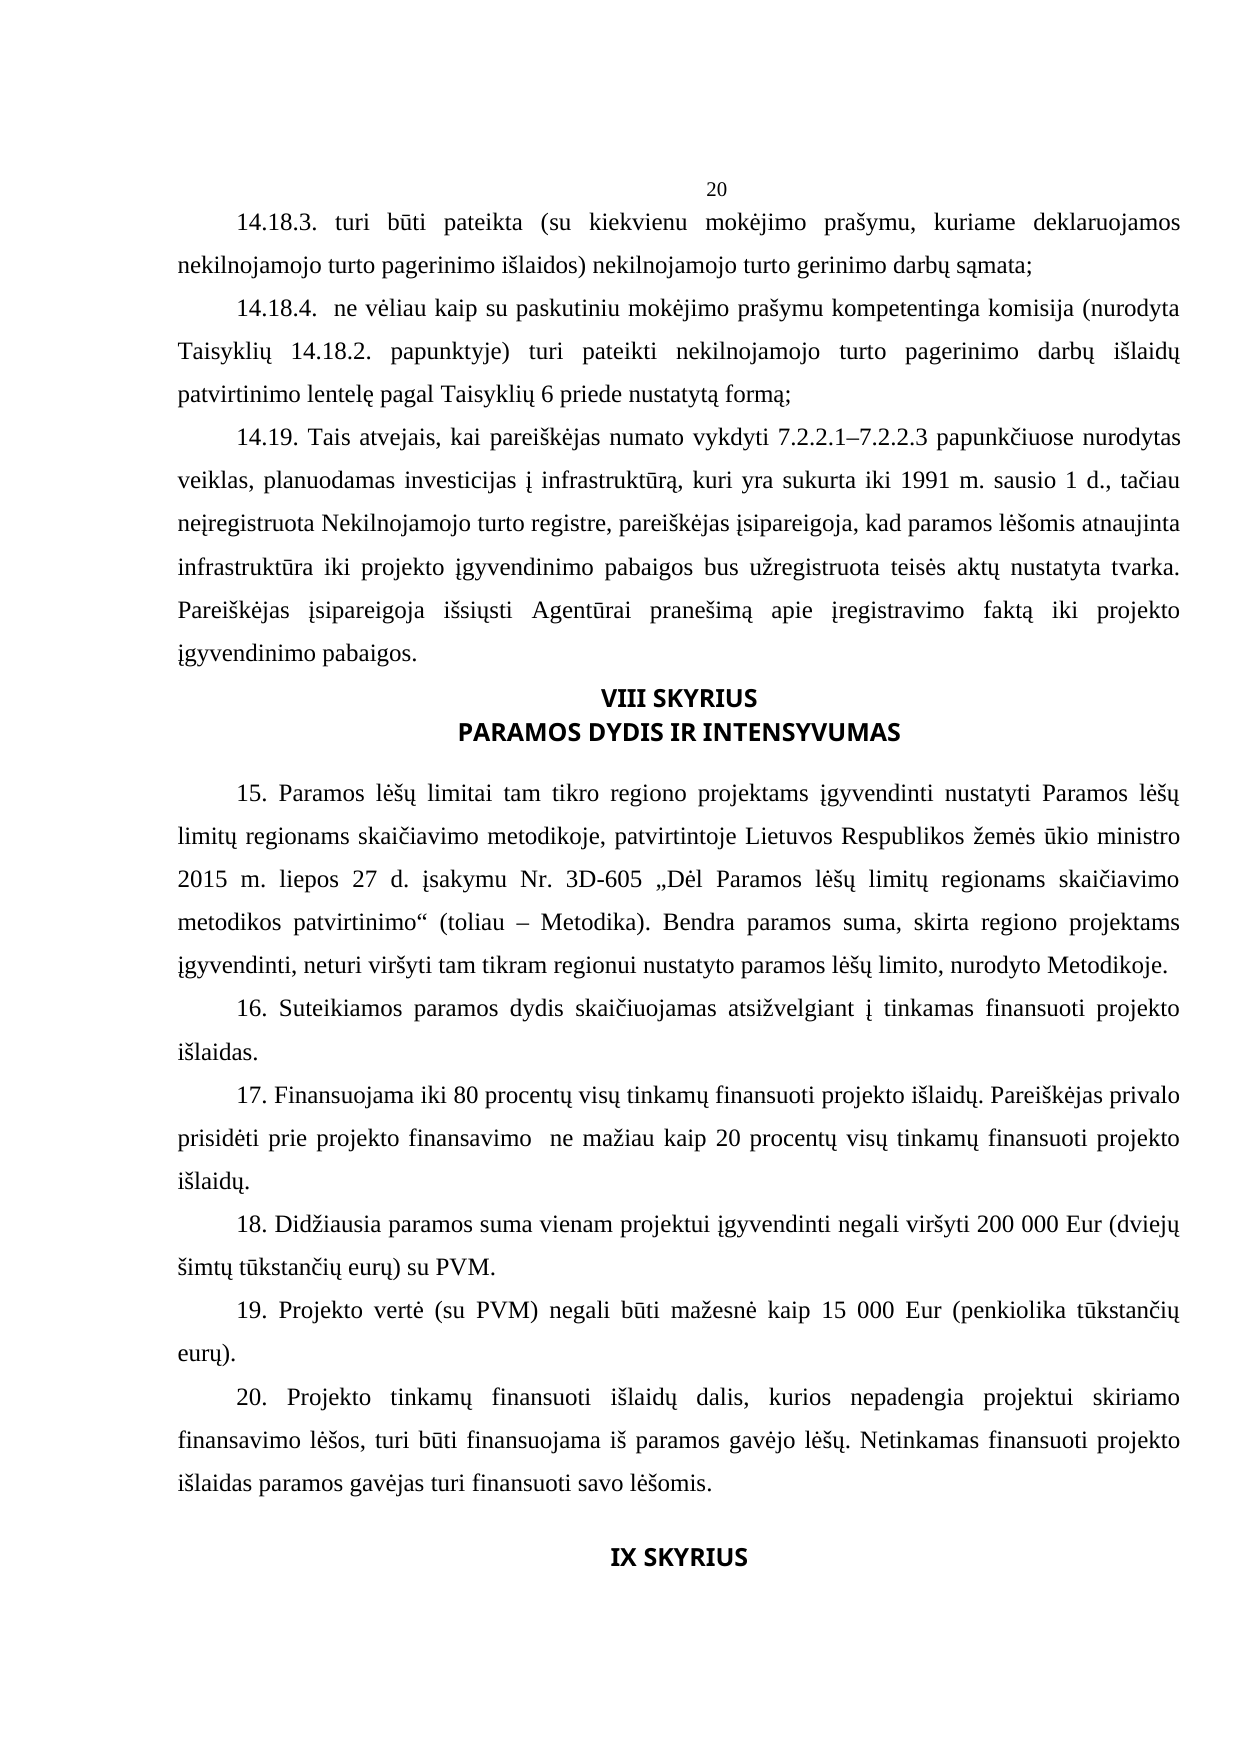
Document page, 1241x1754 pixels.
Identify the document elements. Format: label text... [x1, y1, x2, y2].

text 14.18.4. ne vėliau kaip su paskutiniu mokėjimo prašymu kompetentinga komisija (nurodyta Taisyklių 14.18.2. papunktyje) turi pateikti nekilnojamojo turto pagerinimo darbų išlaidų patvirtinimo lentelę pagal Taisyklių 6 priede nustatytą formą; [177, 293, 1181, 408]
text 16. Suteikiamos paramos dydis skaičiuojamas atsižvelgiant į tinkamas finansuoti projekto išlaidas. [177, 993, 1181, 1065]
text 19. Projekto vertė (su PVM) negali būti mažesnė kaip 15 000 Eur (penkiolika tūkstančių eurų). [177, 1295, 1181, 1367]
text 18. Didžiausia paramos suma vienam projektui įgyvendinti negali viršyti 200 000 Eur (dviejų šimtų tūkstančių eurų) su PVM. [177, 1209, 1181, 1281]
text viii SKYRIUS [177, 681, 1181, 715]
text 14.19. Tais atvejais, kai pareiškėjas numato vykdyti 7.2.2.1–7.2.2.3 papunkčiuose nurodytas veiklas, planuodamas investicijas į infrastruktūrą, kuri yra sukurta iki 1991 m. sausio 1 d., tačiau neįregistruota Nekilnojamojo turto registre, pareiškėjas įsipareigoja, kad paramos lėšomis atnaujinta infrastruktūra iki projekto įgyvendinimo pabaigos bus užregistruota teisės aktų nustatyta tvarka. Pareiškėjas įsipareigoja išsiųsti Agentūrai pranešimą apie įregistravimo faktą iki projekto įgyvendinimo pabaigos. [177, 422, 1181, 667]
text 20. Projekto tinkamų finansuoti išlaidų dalis, kurios nepadengia projektui skiriamo finansavimo lėšos, turi būti finansuojama iš paramos gavėjo lėšų. Netinkamas finansuoti projekto išlaidas paramos gavėjas turi finansuoti savo lėšomis. [177, 1382, 1181, 1497]
text 14.18.3. turi būti pateikta (su kiekvienu mokėjimo prašymu, kuriame deklaruojamos nekilnojamojo turto pagerinimo išlaidos) nekilnojamojo turto gerinimo darbų sąmata; [177, 207, 1181, 278]
text PARAMOS DYDIS IR INTENSYVUMAS [177, 715, 1181, 749]
text ix skyrius [177, 1540, 1181, 1574]
text 15. Paramos lėšų limitai tam tikro regiono projektams įgyvendinti nustatyti Paramos lėšų limitų regionams skaičiavimo metodikoje, patvirtintoje Lietuvos Respublikos žemės ūkio ministro 2015 m. liepos 27 d. įsakymu Nr. 3D-605 „Dėl Paramos lėšų limitų regionams skaičiavimo metodikos patvirtinimo“ (toliau – Metodika). Bendra paramos suma, skirta regiono projektams įgyvendinti, neturi viršyti tam tikram regionui nustatyto paramos lėšų limito, nurodyto Metodikoje. [177, 778, 1181, 979]
text 17. Finansuojama iki 80 procentų visų tinkamų finansuoti projekto išlaidų. Pareiškėjas privalo prisidėti prie projekto finansavimo ne mažiau kaip 20 procentų visų tinkamų finansuoti projekto išlaidų. [177, 1080, 1181, 1195]
